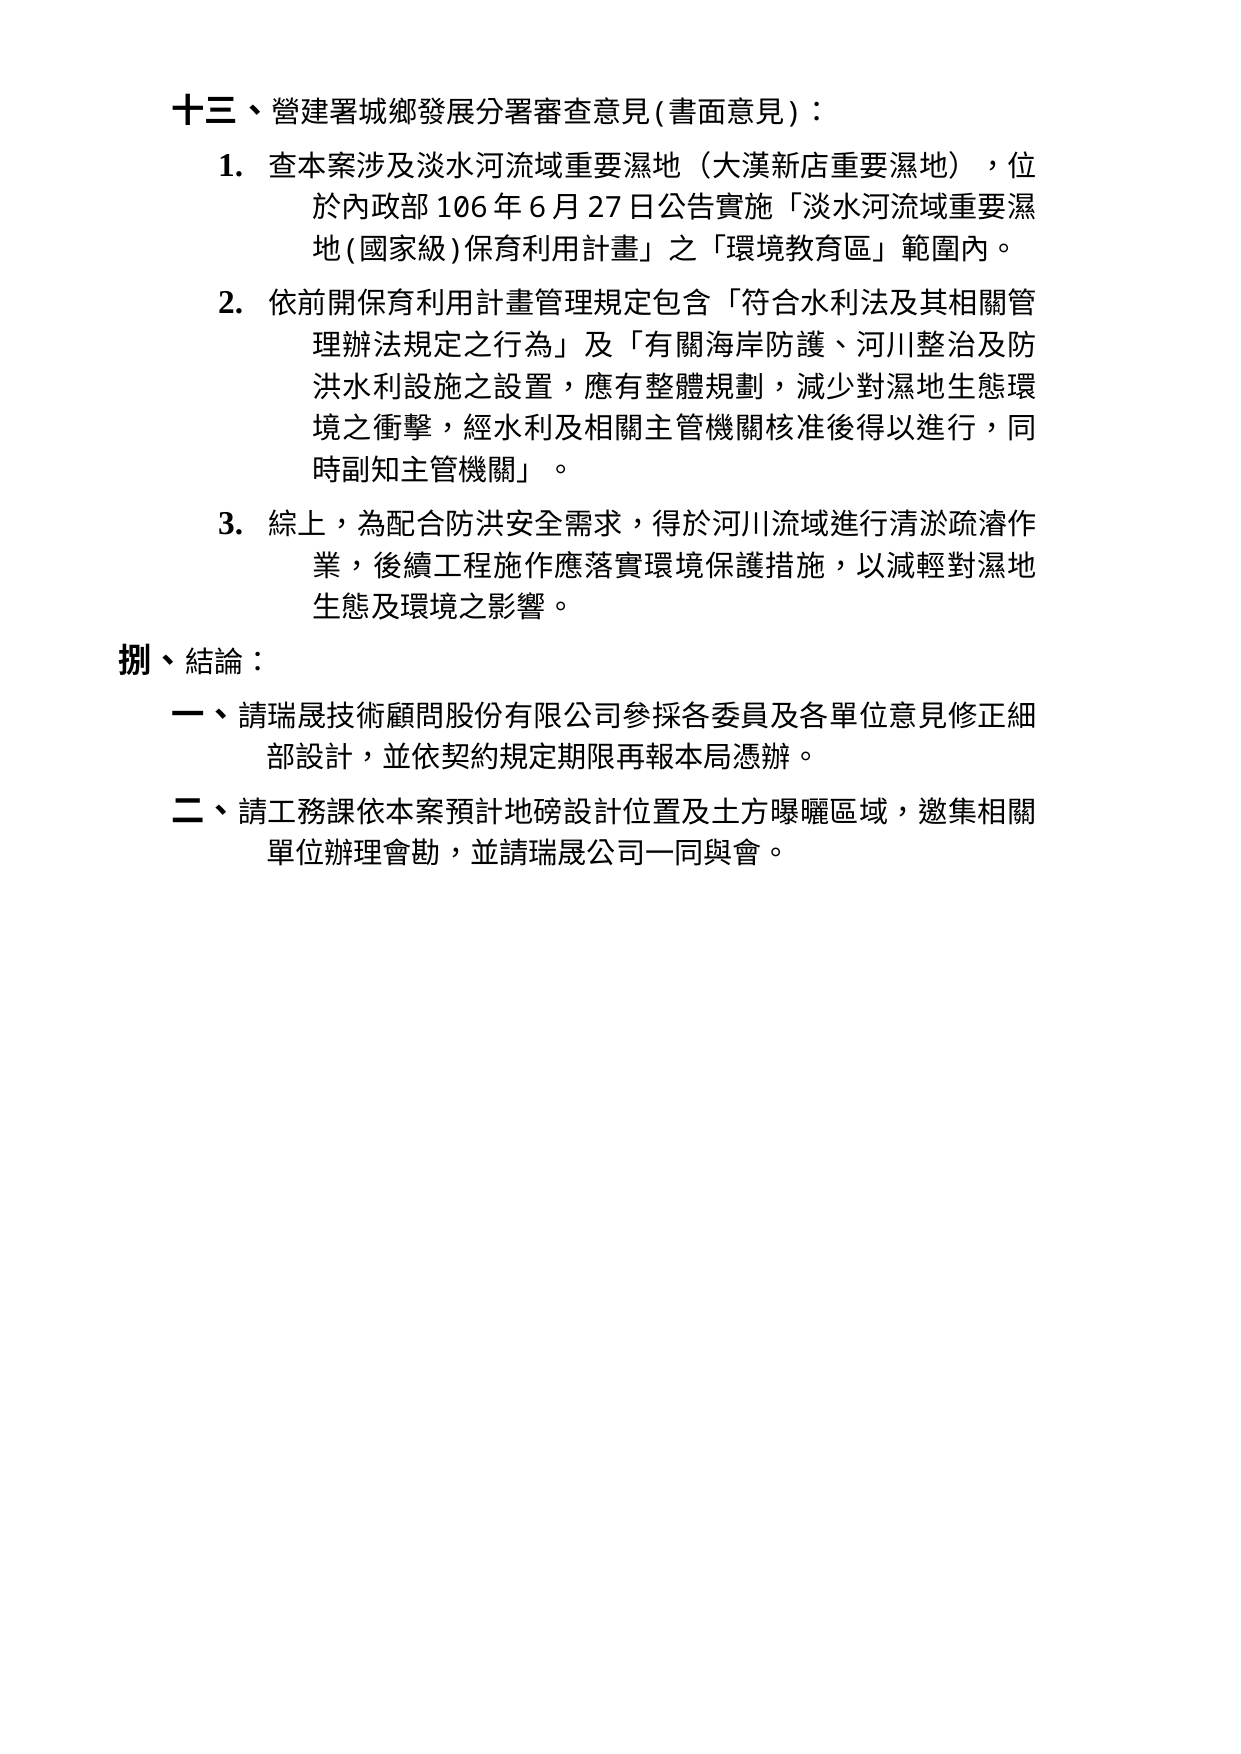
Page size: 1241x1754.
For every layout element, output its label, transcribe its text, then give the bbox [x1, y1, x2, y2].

list 綜上，為配合防洪安全需求，得於河川流域進行清淤疏濬作業，後續工程施作應落實環境保護措施，以減輕對濕地生態及環境之影響。 [218, 501, 1037, 626]
list 請工務課依本案預計地磅設計位置及土方曝曬區域，邀集相關單位辦理會勘，並請瑞晟公司一同與會。 [171, 789, 1037, 872]
list 請瑞晟技術顧問股份有限公司參採各委員及各單位意見修正細部設計，並依契約規定期限再報本局憑辦。 [171, 693, 1037, 776]
list 結論： [118, 639, 1037, 680]
list 依前開保育利用計畫管理規定包含「符合水利法及其相關管理辦法規定之行為」及「有關海岸防護、河川整治及防洪水利設施之設置，應有整體規劃，減少對濕地生態環境之衝擊，經水利及相關主管機關核准後得以進行，同時副知主管機關」。 [218, 280, 1037, 489]
list 查本案涉及淡水河流域重要濕地（大漢新店重要濕地），位於內政部106年6月27日公告實施「淡水河流域重要濕地(國家級)保育利用計畫」之「環境教育區」範圍內。 [218, 143, 1037, 268]
list 營建署城鄉發展分署審查意見(書面意見)： [171, 89, 1037, 130]
